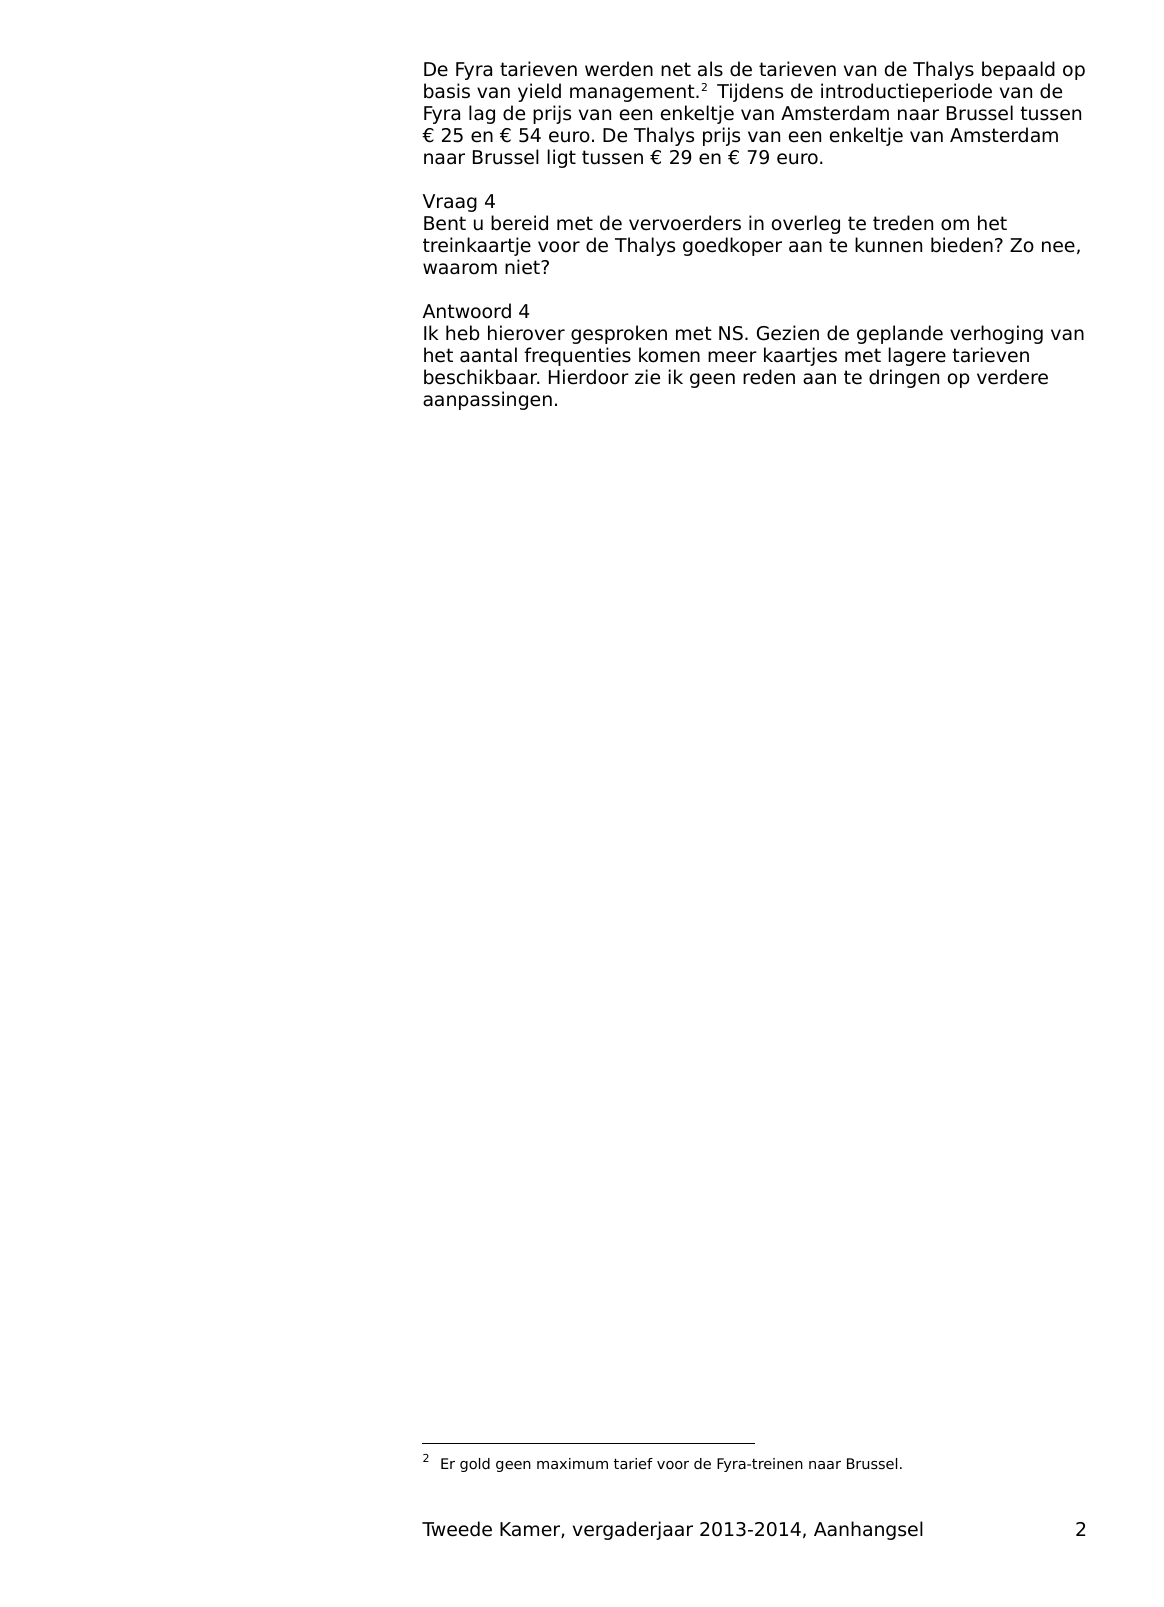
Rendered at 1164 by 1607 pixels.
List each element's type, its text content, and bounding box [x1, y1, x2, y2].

text Antwoord 4 [422, 301, 1087, 323]
text Bent u bereid met de vervoerders in overleg te treden om het treinkaartje voor de Thalys goedkoper aan te kunnen bieden? Zo nee, waarom niet? [422, 213, 1087, 279]
text Vraag 4 [422, 191, 1087, 213]
text De Fyra tarieven werden net als de tarieven van de Thalys bepaald op basis van yield management. Tijdens de introductieperiode van de Fyra lag de prijs van een enkeltje van Amsterdam naar Brussel tussen € 25 en € 54 euro. De Thalys prijs van een enkeltje van Amsterdam naar Brussel ligt tussen € 29 en € 79 euro. [422, 59, 1087, 169]
text Ik heb hierover gesproken met NS. Gezien de geplande verhoging van het aantal frequenties komen meer kaartjes met lagere tarieven beschikbaar. Hierdoor zie ik geen reden aan te dringen op verdere aanpassingen. [422, 323, 1087, 411]
text Er gold geen maximum tarief voor de Fyra-treinen naar Brussel. [422, 1452, 1087, 1474]
